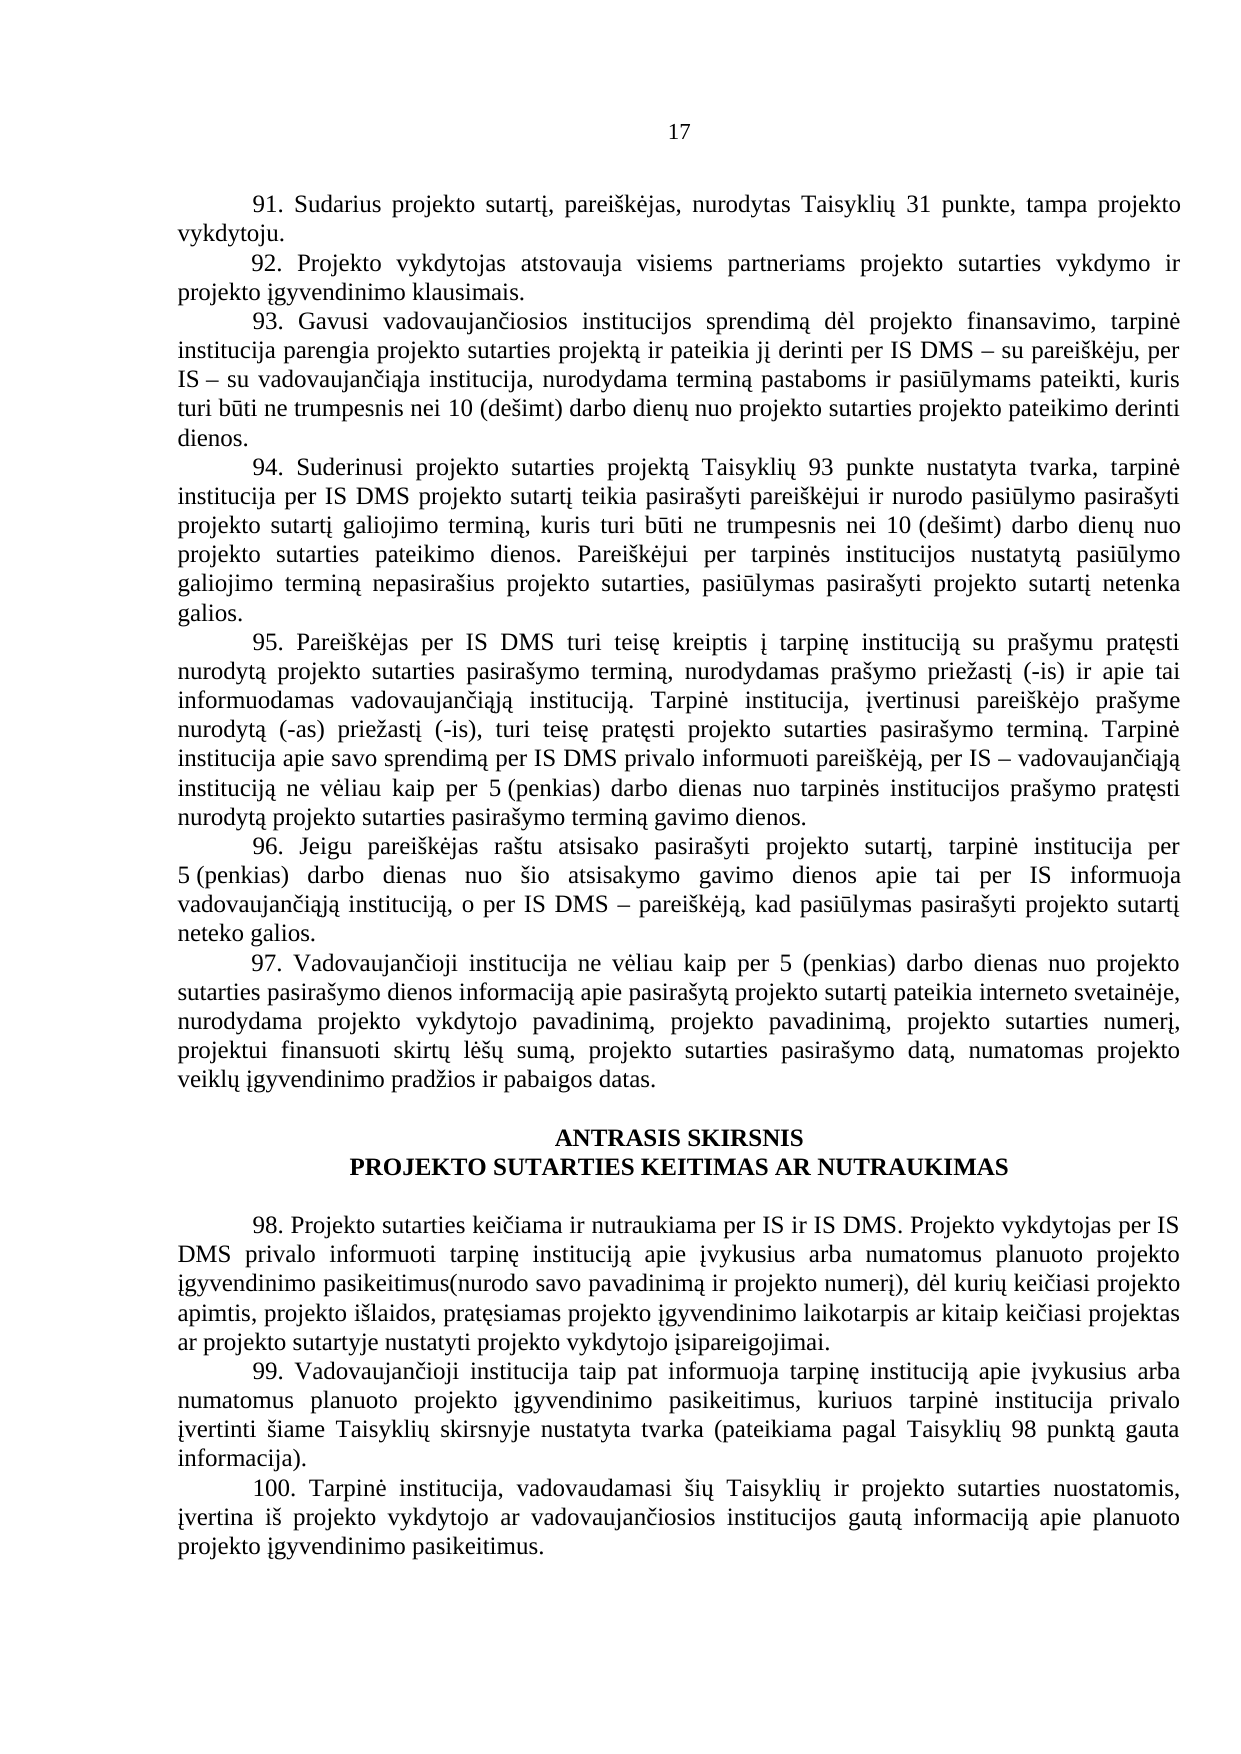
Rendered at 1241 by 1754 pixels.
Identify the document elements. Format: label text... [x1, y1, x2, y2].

text 98. Projekto sutarties keičiama ir nutraukiama per IS ir IS DMS. Projekto vykdytojas per IS DMS privalo informuoti tarpinę instituciją apie įvykusius arba numatomus planuoto projekto įgyvendinimo pasikeitimus(nurodo savo pavadinimą ir projekto numerį), dėl kurių keičiasi projekto apimtis, projekto išlaidos, pratęsiamas projekto įgyvendinimo laikotarpis ar kitaip keičiasi projektas ar projekto sutartyje nustatyti projekto vykdytojo įsipareigojimai. [177, 1210, 1181, 1356]
text 99. Vadovaujančioji institucija taip pat informuoja tarpinę instituciją apie įvykusius arba numatomus planuoto projekto įgyvendinimo pasikeitimus, kuriuos tarpinė institucija privalo įvertinti šiame Taisyklių skirsnyje nustatyta tvarka (pateikiama pagal Taisyklių 98 punktą gauta informacija). [177, 1356, 1181, 1473]
text 100. Tarpinė institucija, vadovaudamasi šių Taisyklių ir projekto sutarties nuostatomis, įvertina iš projekto vykdytojo ar vadovaujančiosios institucijos gautą informaciją apie planuoto projekto įgyvendinimo pasikeitimus. [177, 1473, 1181, 1560]
text 96. Jeigu pareiškėjas raštu atsisako pasirašyti projekto sutartį, tarpinė institucija per 5 (penkias) darbo dienas nuo šio atsisakymo gavimo dienos apie tai per IS informuoja vadovaujančiąją instituciją, o per IS DMS – pareiškėją, kad pasiūlymas pasirašyti projekto sutartį neteko galios. [177, 831, 1181, 948]
text 92. Projekto vykdytojas atstovauja visiems partneriams projekto sutarties vykdymo ir projekto įgyvendinimo klausimais. [177, 248, 1181, 306]
text 97. Vadovaujančioji institucija ne vėliau kaip per 5 (penkias) darbo dienas nuo projekto sutarties pasirašymo dienos informaciją apie pasirašytą projekto sutartį pateikia interneto svetainėje, nurodydama projekto vykdytojo pavadinimą, projekto pavadinimą, projekto sutarties numerį, projektui finansuoti skirtų lėšų sumą, projekto sutarties pasirašymo datą, numatomas projekto veiklų įgyvendinimo pradžios ir pabaigos datas. [177, 948, 1181, 1093]
text 91. Sudarius projekto sutartį, pareiškėjas, nurodytas Taisyklių 31 punkte, tampa projekto vykdytoju. [177, 189, 1181, 248]
text ANTRASIS SKIRSNIS [177, 1123, 1181, 1152]
text 94. Suderinusi projekto sutarties projektą Taisyklių 93 punkte nustatyta tvarka, tarpinė institucija per IS DMS projekto sutartį teikia pasirašyti pareiškėjui ir nurodo pasiūlymo pasirašyti projekto sutartį galiojimo terminą, kuris turi būti ne trumpesnis nei 10 (dešimt) darbo dienų nuo projekto sutarties pateikimo dienos. Pareiškėjui per tarpinės institucijos nustatytą pasiūlymo galiojimo terminą nepasirašius projekto sutarties, pasiūlymas pasirašyti projekto sutartį netenka galios. [177, 452, 1181, 627]
text PROJEKTO SUTARTIES KEITIMAS AR NUTRAUKIMAS [177, 1152, 1181, 1181]
text 93. Gavusi vadovaujančiosios institucijos sprendimą dėl projekto finansavimo, tarpinė institucija parengia projekto sutarties projektą ir pateikia jį derinti per IS DMS – su pareiškėju, per IS – su vadovaujančiąja institucija, nurodydama terminą pastaboms ir pasiūlymams pateikti, kuris turi būti ne trumpesnis nei 10 (dešimt) darbo dienų nuo projekto sutarties projekto pateikimo derinti dienos. [177, 306, 1181, 452]
text 95. Pareiškėjas per IS DMS turi teisę kreiptis į tarpinę instituciją su prašymu pratęsti nurodytą projekto sutarties pasirašymo terminą, nurodydamas prašymo priežastį (-is) ir apie tai informuodamas vadovaujančiąją instituciją. Tarpinė institucija, įvertinusi pareiškėjo prašyme nurodytą (-as) priežastį (-is), turi teisę pratęsti projekto sutarties pasirašymo terminą. Tarpinė institucija apie savo sprendimą per IS DMS privalo informuoti pareiškėją, per IS – vadovaujančiąją instituciją ne vėliau kaip per 5 (penkias) darbo dienas nuo tarpinės institucijos prašymo pratęsti nurodytą projekto sutarties pasirašymo terminą gavimo dienos. [177, 627, 1181, 831]
